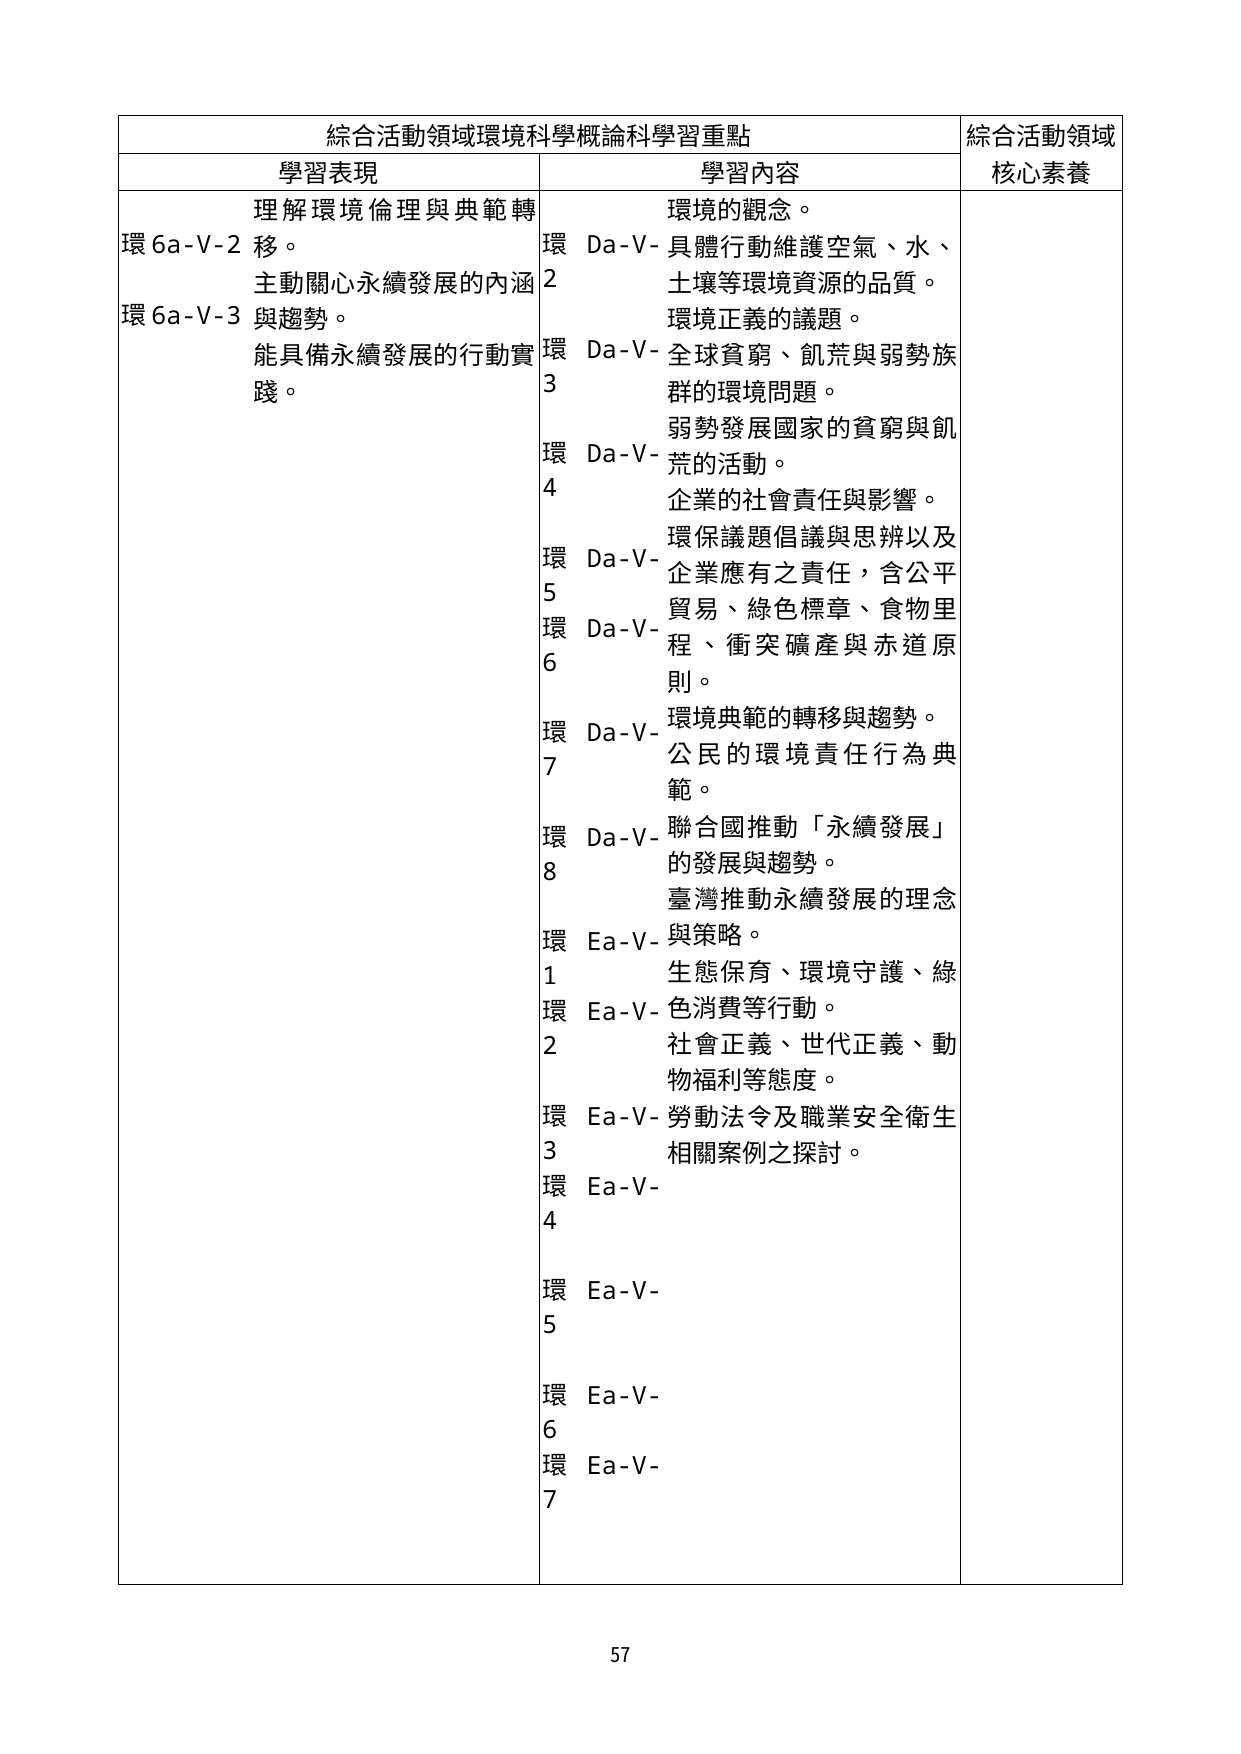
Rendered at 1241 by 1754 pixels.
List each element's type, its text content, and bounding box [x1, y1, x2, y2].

table_cell 理解環境倫理與典範轉移。 主動關心永續發展的內涵與趨勢。 能具備永續發展的行動實踐。 [251, 191, 539, 1584]
table_cell [961, 191, 1122, 1584]
table_header 綜合活動領域 核心素養 [961, 116, 1122, 190]
table_cell 環Da-V-2 環Da-V-3 環Da-V-4 環Da-V-5 環Da-V-6 環Da-V-7 環Da-V-8 環Ea-V-1 環Ea-V-2 環Ea-V-3 環Ea-V-4 環Ea-V-5 環Ea-V-6 環Ea-V-7 [540, 191, 664, 1584]
table_cell 學習內容 [540, 154, 960, 190]
table_header 綜合活動領域環境科學概論科學習重點 [119, 116, 960, 152]
table_cell 學習表現 [119, 154, 539, 190]
table_cell 環6a-V-2 環6a-V-3 [119, 191, 251, 1584]
table_cell 環境的觀念。 具體行動維護空氣、水、土壤等環境資源的品質。 環境正義的議題。 全球貧窮、飢荒與弱勢族群的環境問題。 弱勢發展國家的貧窮與飢荒的活動。 企業的社會責任與影響。 環保議題倡議與思辨以及企業應有之責任，含公平貿易、綠色標章、食物里程、衝突礦產與赤道原則。 環境典範的轉移與趨勢。 公民的環境責任行為典範。 聯合國推動「永續發展」的發展與趨勢。 臺灣推動永續發展的理念與策略。 生態保育、環境守護、綠色消費等行動。 社會正義、世代正義、動物福利等態度。 勞動法令及職業安全衛生相關案例之探討。 [665, 191, 960, 1584]
